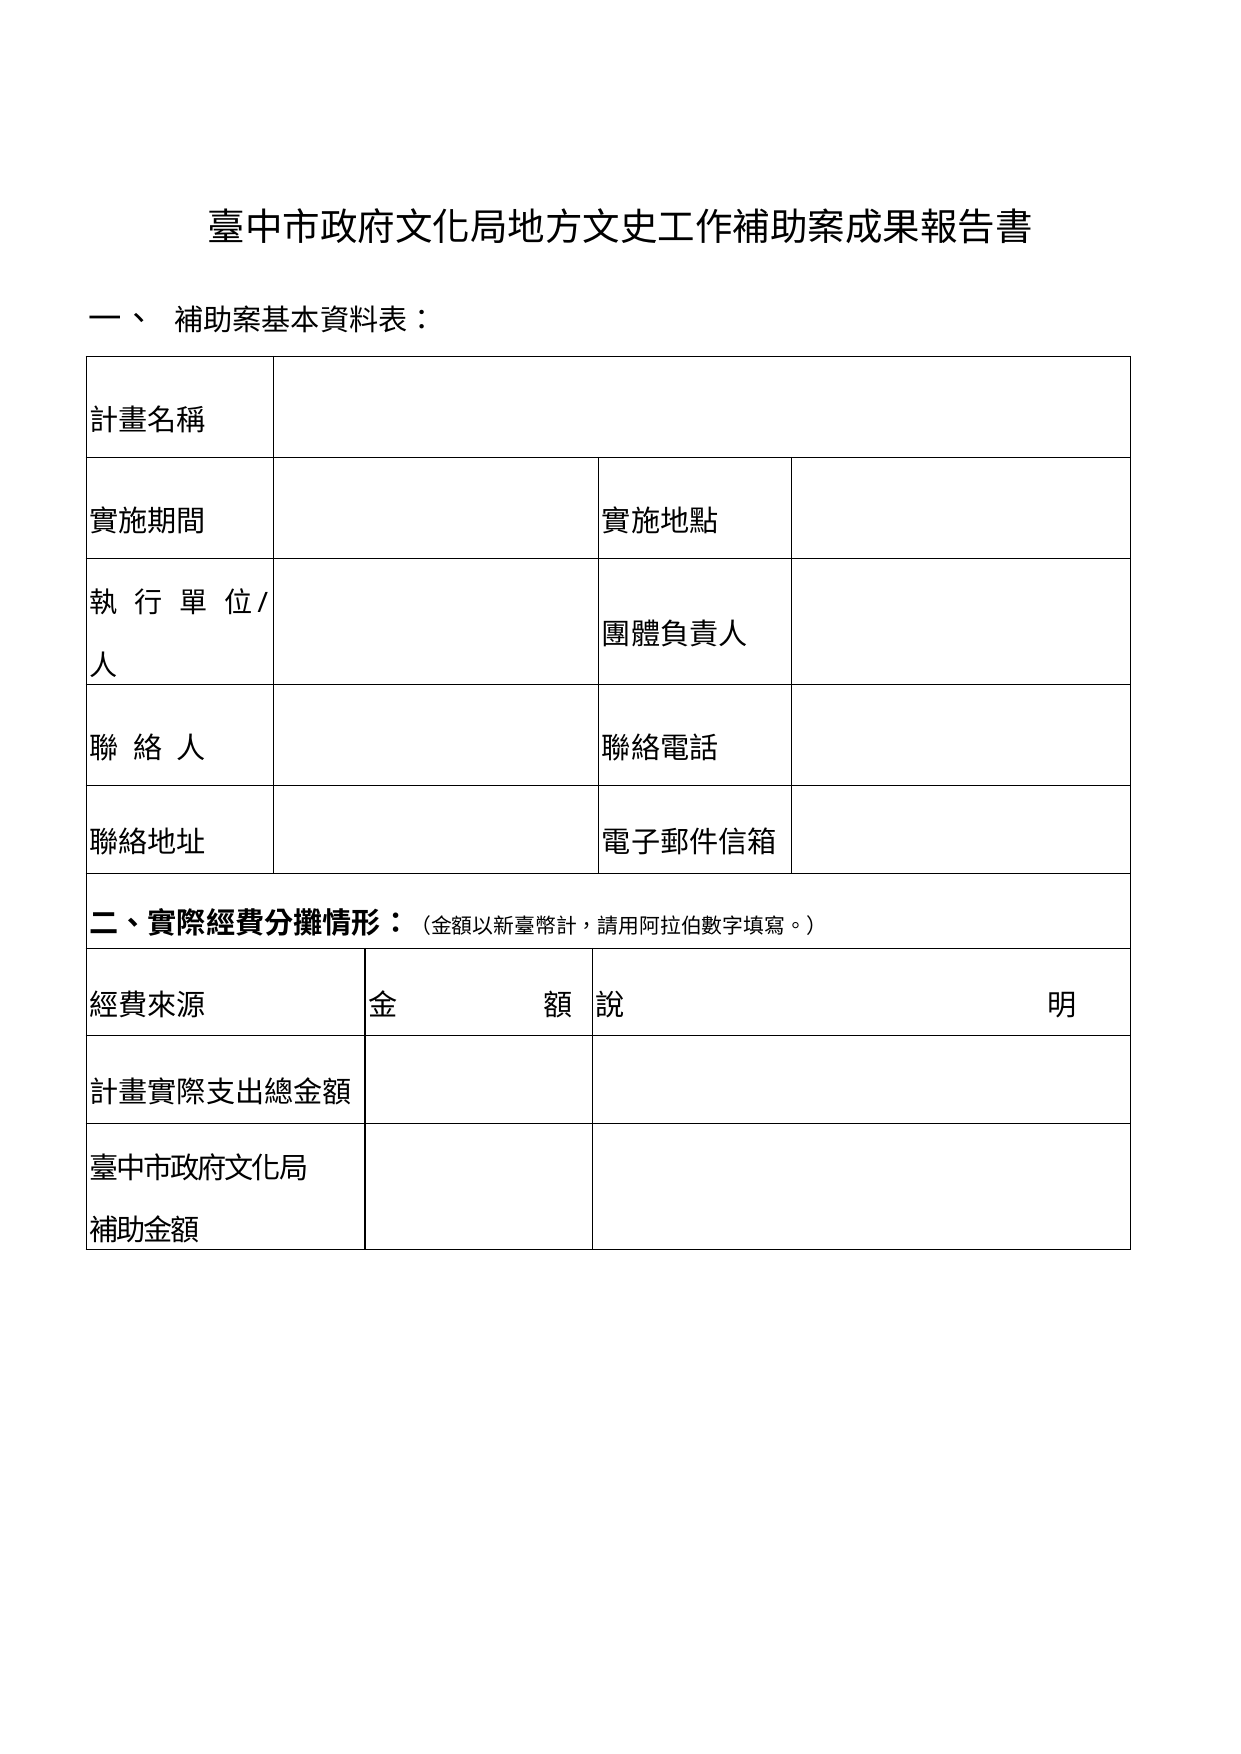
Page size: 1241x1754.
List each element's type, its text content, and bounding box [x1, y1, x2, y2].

table_cell [792, 458, 1130, 558]
table_cell [792, 559, 1130, 684]
table_cell [274, 685, 598, 785]
list 補助案基本資料表： [88, 304, 1146, 337]
table_cell 執 行 單 位/人 [87, 559, 273, 684]
table_cell 臺中市政府文化局 補助金額 [87, 1124, 364, 1249]
table_cell 計畫實際支出總金額 [87, 1036, 364, 1123]
table_cell 金 額 [366, 949, 592, 1035]
table_cell 聯 絡 人 [87, 685, 273, 785]
table_cell [274, 559, 598, 684]
table_cell [593, 1124, 1130, 1249]
table_cell 實施期間 [87, 458, 273, 558]
table_cell 團體負責人 [599, 559, 791, 684]
table_cell 說 明 [593, 949, 1130, 1035]
table_cell [792, 685, 1130, 785]
table_cell 電子郵件信箱 [599, 786, 791, 872]
table_cell 二、實際經費分攤情形：（金額以新臺幣計，請用阿拉伯數字填寫。） [87, 874, 1130, 948]
table_cell 經費來源 [87, 949, 364, 1035]
table_cell 聯絡電話 [599, 685, 791, 785]
table_cell [274, 786, 598, 872]
table_cell 聯絡地址 [87, 786, 273, 872]
table_cell 實施地點 [599, 458, 791, 558]
table_cell [593, 1036, 1130, 1123]
table_header 計畫名稱 [87, 357, 273, 457]
table_cell [366, 1036, 592, 1123]
table_cell [792, 786, 1130, 872]
text 臺中市政府文化局地方文史工作補助案成果報告書 [94, 214, 1146, 247]
table_cell [366, 1124, 592, 1249]
table_header [274, 357, 1130, 457]
table_cell [274, 458, 598, 558]
